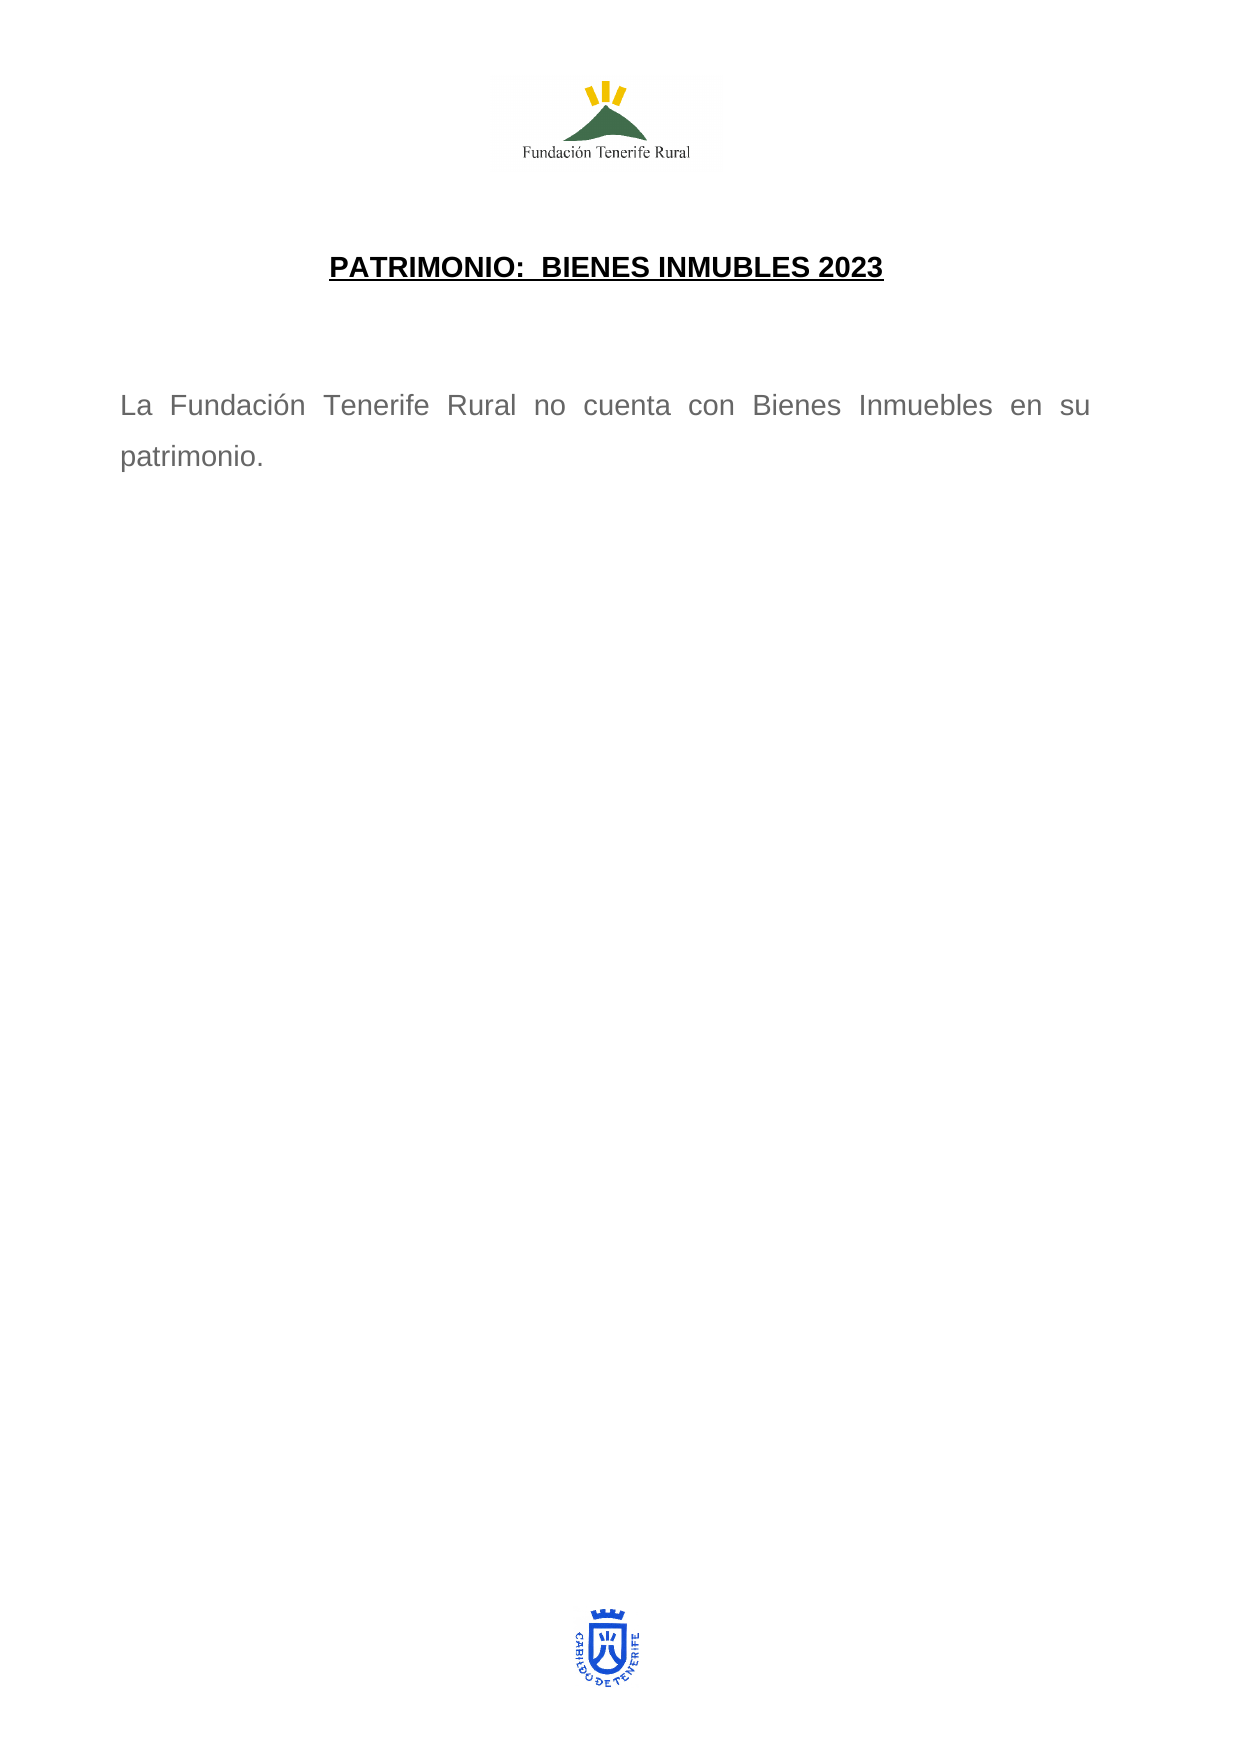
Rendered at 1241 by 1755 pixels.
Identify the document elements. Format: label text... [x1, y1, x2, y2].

text La Fundación Tenerife Rural no cuenta con Bienes Inmuebles en su patrimonio. [120, 388, 1093, 472]
text PATRIMONIO: BIENES INMUBLES 2023 [120, 250, 1093, 283]
